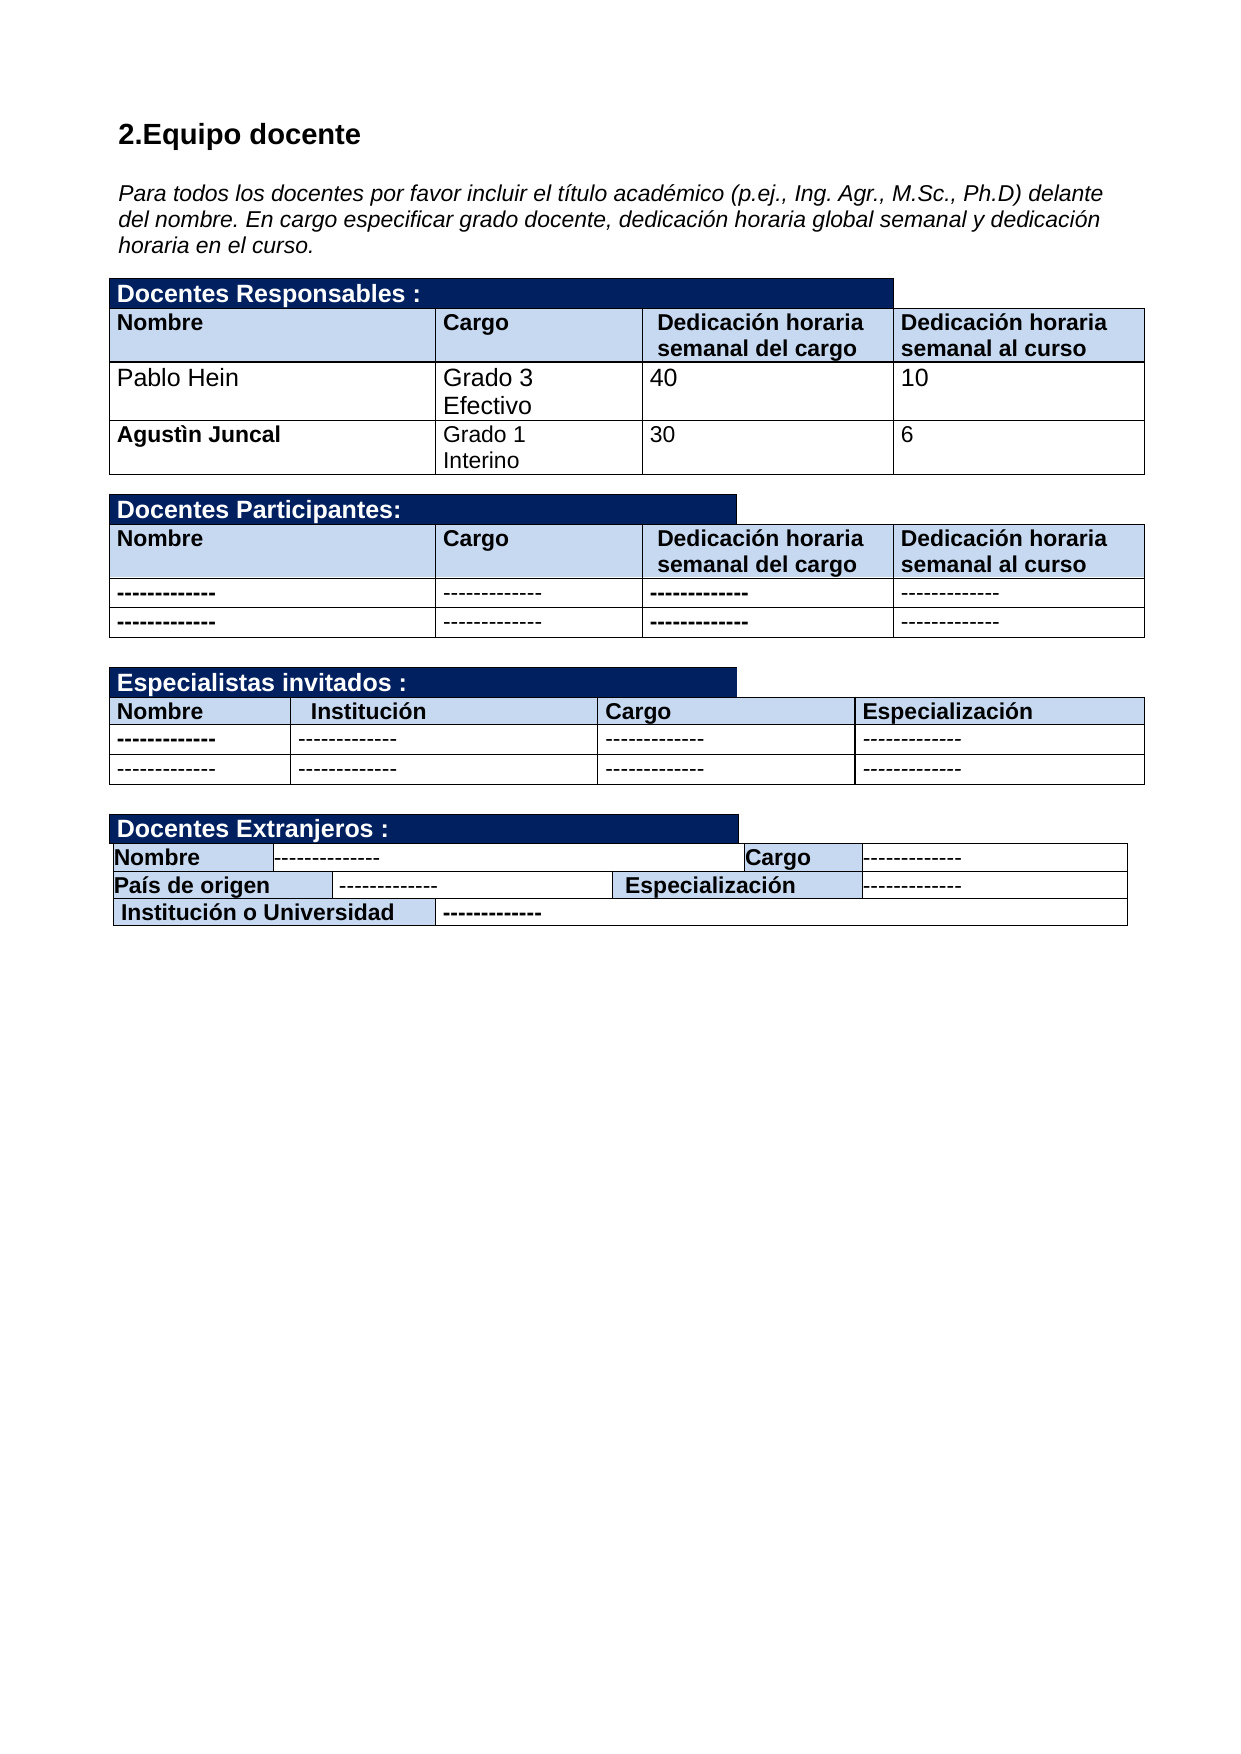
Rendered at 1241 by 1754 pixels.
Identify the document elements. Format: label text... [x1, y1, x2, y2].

table_cell Institución [291, 698, 597, 724]
table_header [855, 667, 1144, 697]
list Equipo docente [118, 117, 1107, 151]
table_cell Grado 1 Interino [436, 421, 642, 474]
table_cell Especialización [856, 698, 1144, 724]
table_cell Dedicación horaria semanal al curso [894, 309, 1144, 361]
table_cell 30 [643, 421, 893, 474]
table_cell ------------- [436, 579, 642, 607]
table_cell ------------- [894, 579, 1144, 607]
table_cell ------------- [436, 608, 642, 637]
table_cell [1128, 871, 1187, 898]
table_cell [1145, 308, 1203, 361]
table_cell 40 [643, 363, 893, 420]
table_cell -------------- [274, 844, 744, 871]
table_header [1144, 667, 1180, 697]
table_cell Grado 3 Efectivo [436, 363, 642, 420]
table_cell [1145, 607, 1180, 637]
table_cell ------------- [598, 725, 854, 754]
table_cell Dedicación horaria semanal del cargo [643, 525, 893, 577]
table_cell 10 [894, 363, 1144, 420]
table_cell [1145, 754, 1180, 784]
table_header [894, 278, 1203, 308]
table_header [739, 814, 1180, 843]
table_cell [1128, 898, 1233, 925]
table_cell [1187, 843, 1233, 871]
table_cell [1145, 420, 1203, 474]
table_cell [109, 844, 113, 871]
table_cell ------------- [110, 725, 290, 754]
table_cell ------------- [894, 608, 1144, 637]
table_cell ------------- [110, 608, 435, 637]
table_cell País de origen [114, 872, 332, 898]
table_cell ------------- [643, 608, 893, 637]
table_cell ------------- [291, 725, 597, 754]
table_cell ------------- [110, 579, 435, 607]
table_cell [1187, 871, 1233, 898]
table_cell 6 [894, 421, 1144, 474]
table_cell ------------- [856, 725, 1144, 754]
table_cell Especialización [613, 872, 862, 898]
table_cell Institución o Universidad [114, 899, 435, 925]
table_cell ------------- [856, 755, 1144, 784]
table_cell [1145, 361, 1203, 420]
table_cell ------------- [863, 872, 1127, 898]
table_cell ------------- [333, 872, 612, 898]
table_cell [1145, 524, 1180, 577]
table_header Especialistas invitados : [110, 668, 737, 697]
table_header Docentes Extranjeros : [110, 815, 738, 843]
table_cell Nombre [110, 698, 290, 724]
table_cell [1145, 578, 1180, 607]
table_cell Cargo [745, 844, 862, 871]
table_cell ------------- [110, 755, 290, 784]
table_cell ------------- [598, 755, 854, 784]
text Para todos los docentes por favor incluir el título académico (p.ej., Ing. Agr., M.Sc., Ph.D) delante del nombre. En cargo especificar grado docente, dedicación horaria global semanal y dedicación horaria en el curso. [118, 180, 1107, 259]
table_cell [109, 871, 113, 898]
table_cell Dedicación horaria semanal al curso [894, 525, 1144, 577]
table_header [1187, 814, 1233, 843]
table_cell [1128, 843, 1187, 871]
table_cell ------------- [436, 899, 1127, 925]
table_cell Pablo Hein [110, 363, 435, 420]
table_cell ------------- [863, 844, 1127, 871]
table_cell [1145, 724, 1180, 754]
table_cell Nombre [110, 309, 435, 361]
table_cell [109, 898, 113, 925]
table_cell ------------- [643, 579, 893, 607]
table_header Docentes Responsables : [110, 279, 893, 308]
table_header [737, 667, 855, 697]
table_cell Cargo [436, 525, 642, 577]
table_header Docentes Participantes: [110, 495, 736, 524]
table_cell Dedicación horaria semanal del cargo [643, 309, 893, 361]
table_header [737, 494, 1180, 524]
table_cell Agustìn Juncal [110, 421, 435, 474]
table_header [1180, 814, 1187, 843]
table_cell Cargo [598, 698, 854, 724]
table_cell [1145, 697, 1180, 724]
table_cell Cargo [436, 309, 642, 361]
table_cell Nombre [114, 844, 273, 871]
table_cell Nombre [110, 525, 435, 577]
table_cell ------------- [291, 755, 597, 784]
